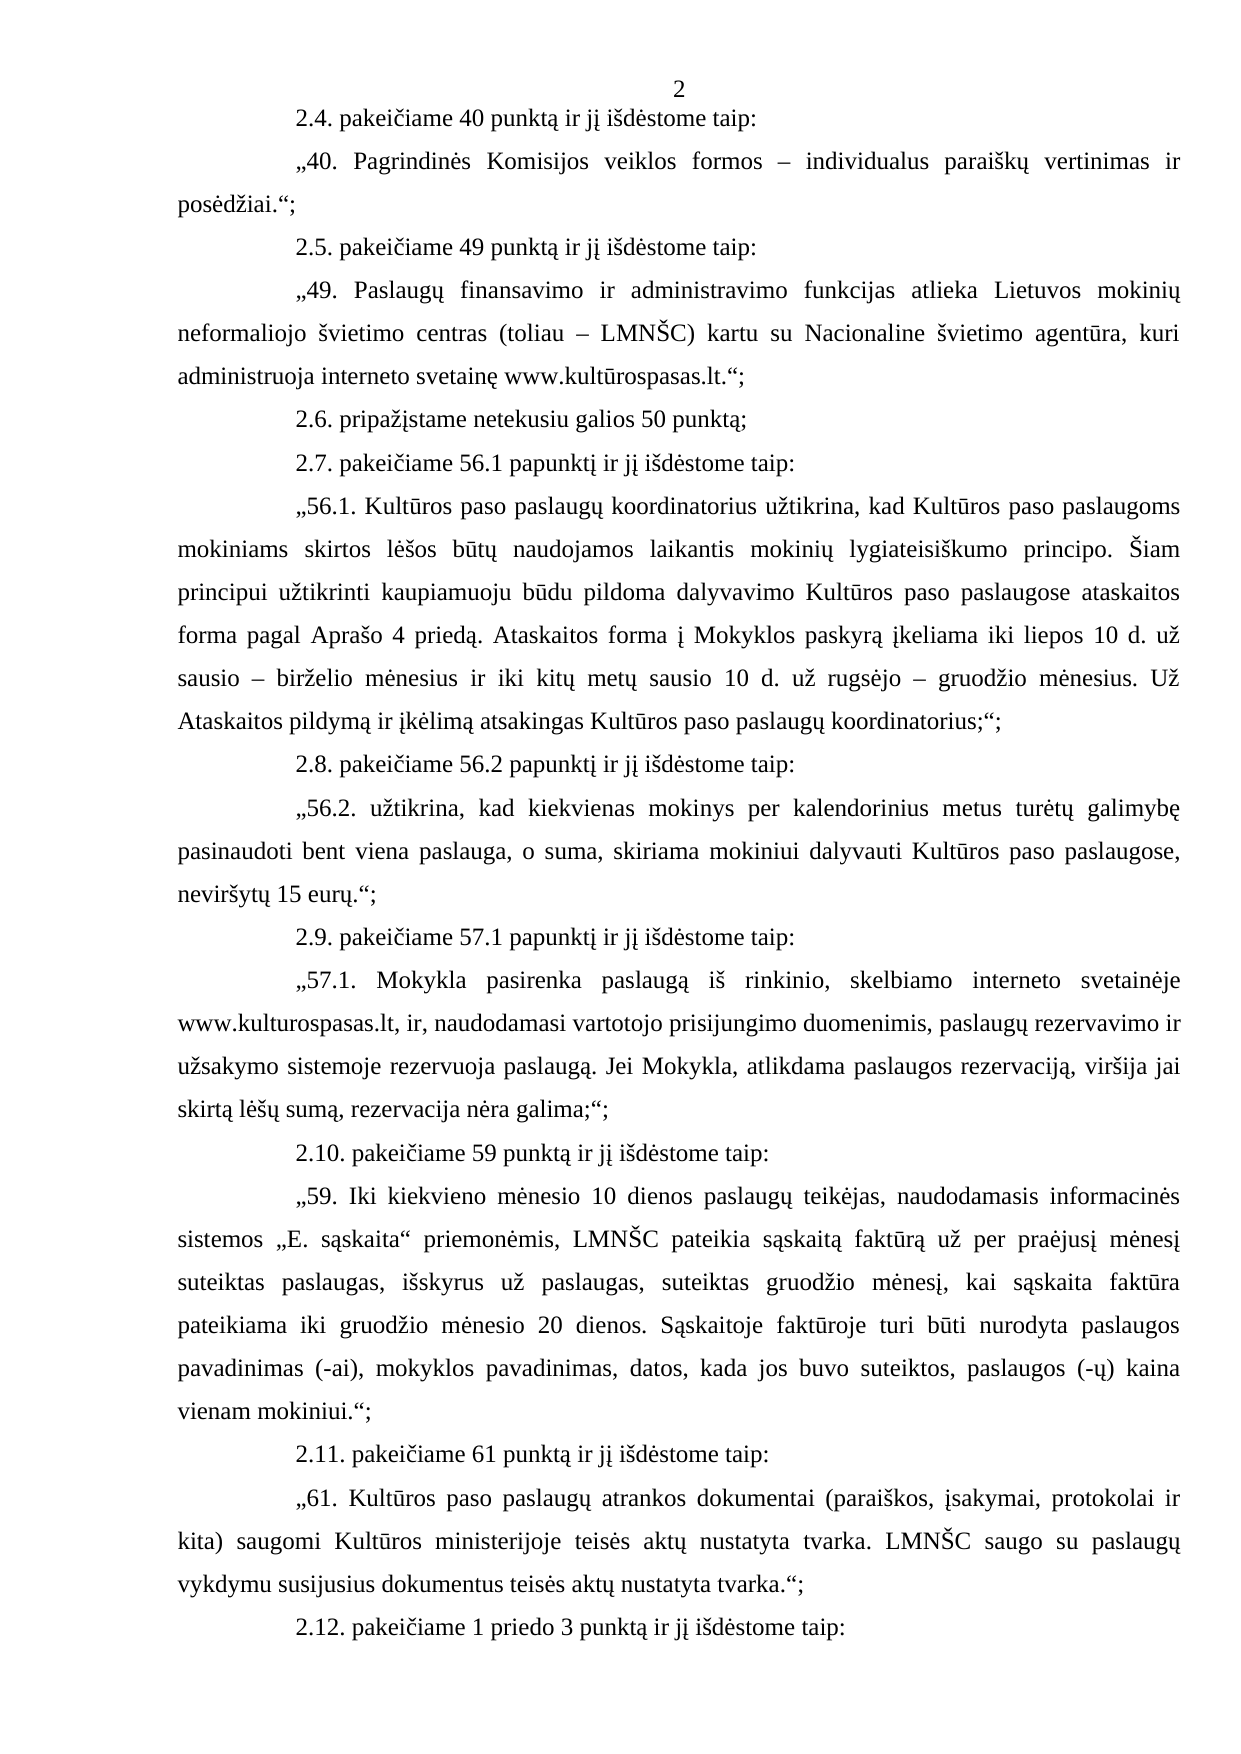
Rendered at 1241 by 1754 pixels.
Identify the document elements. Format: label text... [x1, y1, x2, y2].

text „56.1. Kultūros paso paslaugų koordinatorius užtikrina, kad Kultūros paso paslaugoms mokiniams skirtos lėšos būtų naudojamos laikantis mokinių lygiateisiškumo principo. Šiam principui užtikrinti kaupiamuoju būdu pildoma dalyvavimo Kultūros paso paslaugose ataskaitos forma pagal Aprašo 4 priedą. Ataskaitos forma į Mokyklos paskyrą įkeliama iki liepos 10 d. už sausio – birželio mėnesius ir iki kitų metų sausio 10 d. už rugsėjo – gruodžio mėnesius. Už Ataskaitos pildymą ir įkėlimą atsakingas Kultūros paso paslaugų koordinatorius;“; [177, 491, 1181, 735]
text 2.7. pakeičiame 56.1 papunktį ir jį išdėstome taip: [177, 448, 1181, 476]
text 2.5. pakeičiame 49 punktą ir jį išdėstome taip: [177, 232, 1181, 261]
text „56.2. užtikrina, kad kiekvienas mokinys per kalendorinius metus turėtų galimybę pasinaudoti bent viena paslauga, o suma, skiriama mokiniui dalyvauti Kultūros paso paslaugose, neviršytų 15 eurų.“; [177, 793, 1181, 908]
text 2.8. pakeičiame 56.2 papunktį ir jį išdėstome taip: [177, 749, 1181, 778]
text 2.9. pakeičiame 57.1 papunktį ir jį išdėstome taip: [177, 922, 1181, 951]
text „57.1. Mokykla pasirenka paslaugą iš rinkinio, skelbiamo interneto svetainėje www.kulturospasas.lt, ir, naudodamasi vartotojo prisijungimo duomenimis, paslaugų rezervavimo ir užsakymo sistemoje rezervuoja paslaugą. Jei Mokykla, atlikdama paslaugos rezervaciją, viršija jai skirtą lėšų sumą, rezervacija nėra galima;“; [177, 965, 1181, 1123]
text „59. Iki kiekvieno mėnesio 10 dienos paslaugų teikėjas, naudodamasis informacinės sistemos „E. sąskaita“ priemonėmis, LMNŠC pateikia sąskaitą faktūrą už per praėjusį mėnesį suteiktas paslaugas, išskyrus už paslaugas, suteiktas gruodžio mėnesį, kai sąskaita faktūra pateikiama iki gruodžio mėnesio 20 dienos. Sąskaitoje faktūroje turi būti nurodyta paslaugos pavadinimas (-ai), mokyklos pavadinimas, datos, kada jos buvo suteiktos, paslaugos (-ų) kaina vienam mokiniui.“; [177, 1181, 1181, 1425]
text 2.10. pakeičiame 59 punktą ir jį išdėstome taip: [177, 1138, 1181, 1166]
text 2.4. pakeičiame 40 punktą ir jį išdėstome taip: [177, 103, 1181, 131]
text „40. Pagrindinės Komisijos veiklos formos – individualus paraiškų vertinimas ir posėdžiai.“; [177, 146, 1181, 218]
text „49. Paslaugų finansavimo ir administravimo funkcijas atlieka Lietuvos mokinių neformaliojo švietimo centras (toliau – LMNŠC) kartu su Nacionaline švietimo agentūra, kuri administruoja interneto svetainę www.kultūrospasas.lt.“; [177, 275, 1181, 390]
text 2.11. pakeičiame 61 punktą ir jį išdėstome taip: [177, 1439, 1181, 1468]
text 2.6. pripažįstame netekusiu galios 50 punktą; [177, 404, 1181, 433]
text „61. Kultūros paso paslaugų atrankos dokumentai (paraiškos, įsakymai, protokolai ir kita) saugomi Kultūros ministerijoje teisės aktų nustatyta tvarka. LMNŠC saugo su paslaugų vykdymu susijusius dokumentus teisės aktų nustatyta tvarka.“; [177, 1483, 1181, 1598]
text 2.12. pakeičiame 1 priedo 3 punktą ir jį išdėstome taip: [295, 1612, 1181, 1641]
